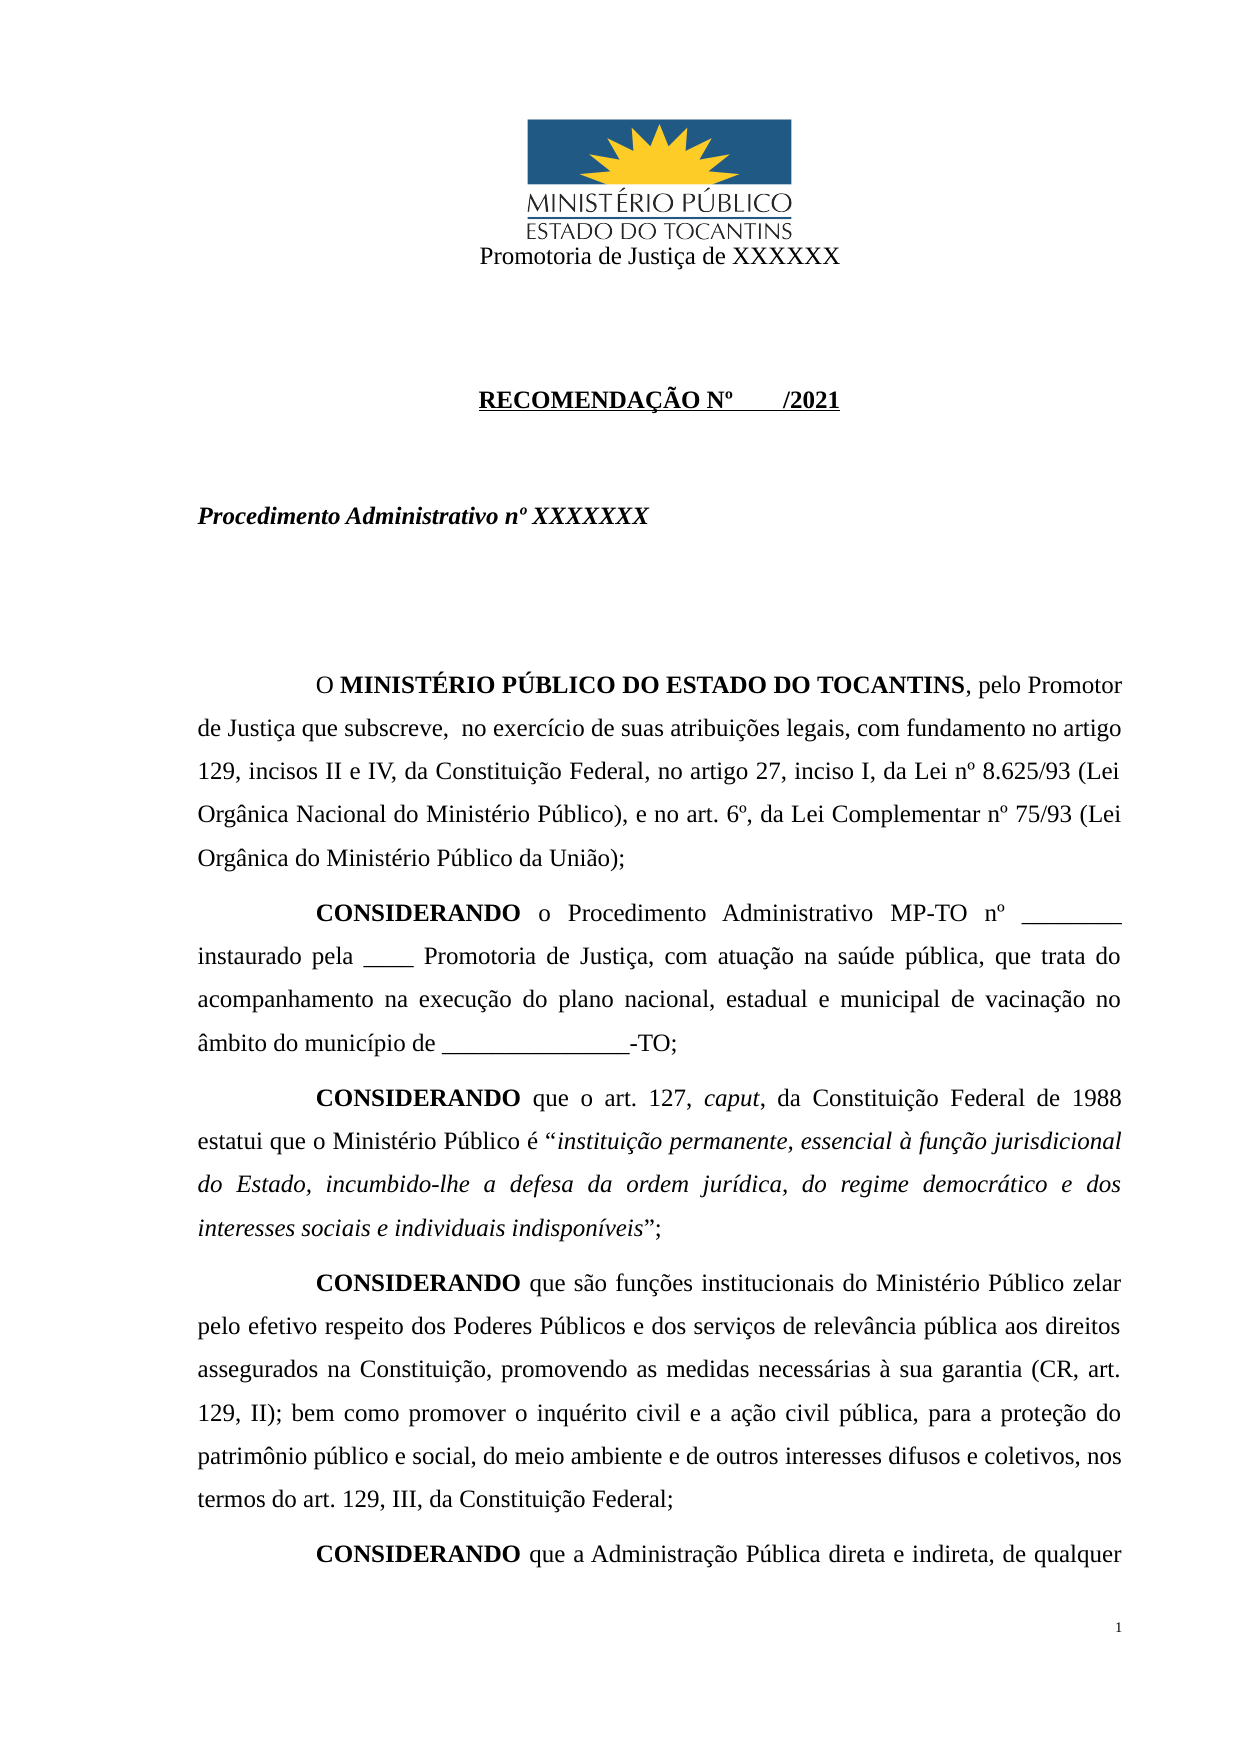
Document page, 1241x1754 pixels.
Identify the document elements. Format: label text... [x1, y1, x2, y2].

text CONSIDERANDO que o art. 127, caput, da Constituição Federal de 1988 estatui que o Ministério Público é “instituição permanente, essencial à função jurisdicional do Estado, incumbido-lhe a defesa da ordem jurídica, do regime democrático e dos interesses sociais e individuais indisponíveis”; [197, 1083, 1122, 1241]
text CONSIDERANDO que são funções institucionais do Ministério Público zelar pelo efetivo respeito dos Poderes Públicos e dos serviços de relevância pública aos direitos assegurados na Constituição, promovendo as medidas necessárias à sua garantia (CR, art. 129, II); bem como promover o inquérito civil e a ação civil pública, para a proteção do patrimônio público e social, do meio ambiente e de outros interesses difusos e coletivos, nos termos do art. 129, III, da Constituição Federal; [197, 1268, 1122, 1513]
text Procedimento Administrativo nº XXXXXXX [197, 501, 1122, 529]
picture [526, 118, 793, 241]
text CONSIDERANDO que a Administração Pública direta e indireta, de qualquer [197, 1539, 1122, 1568]
text O MINISTÉRIO PÚBLICO DO ESTADO DO TOCANTINS, pelo Promotor de Justiça que subscreve, no exercício de suas atribuições legais, com fundamento no artigo 129, incisos II e IV, da Constituição Federal, no artigo 27, inciso I, da Lei nº 8.625/93 (Lei Orgânica Nacional do Ministério Público), e no art. 6º, da Lei Complementar nº 75/93 (Lei Orgânica do Ministério Público da União); [197, 670, 1122, 871]
text RECOMENDAÇÃO Nº /2021 [196, 385, 1122, 414]
text CONSIDERANDO o Procedimento Administrativo MP-TO nº ________ instaurado pela ____ Promotoria de Justiça, com atuação na saúde pública, que trata do acompanhamento na execução do plano nacional, estadual e municipal de vacinação no âmbito do município de _______________-TO; [197, 898, 1122, 1056]
